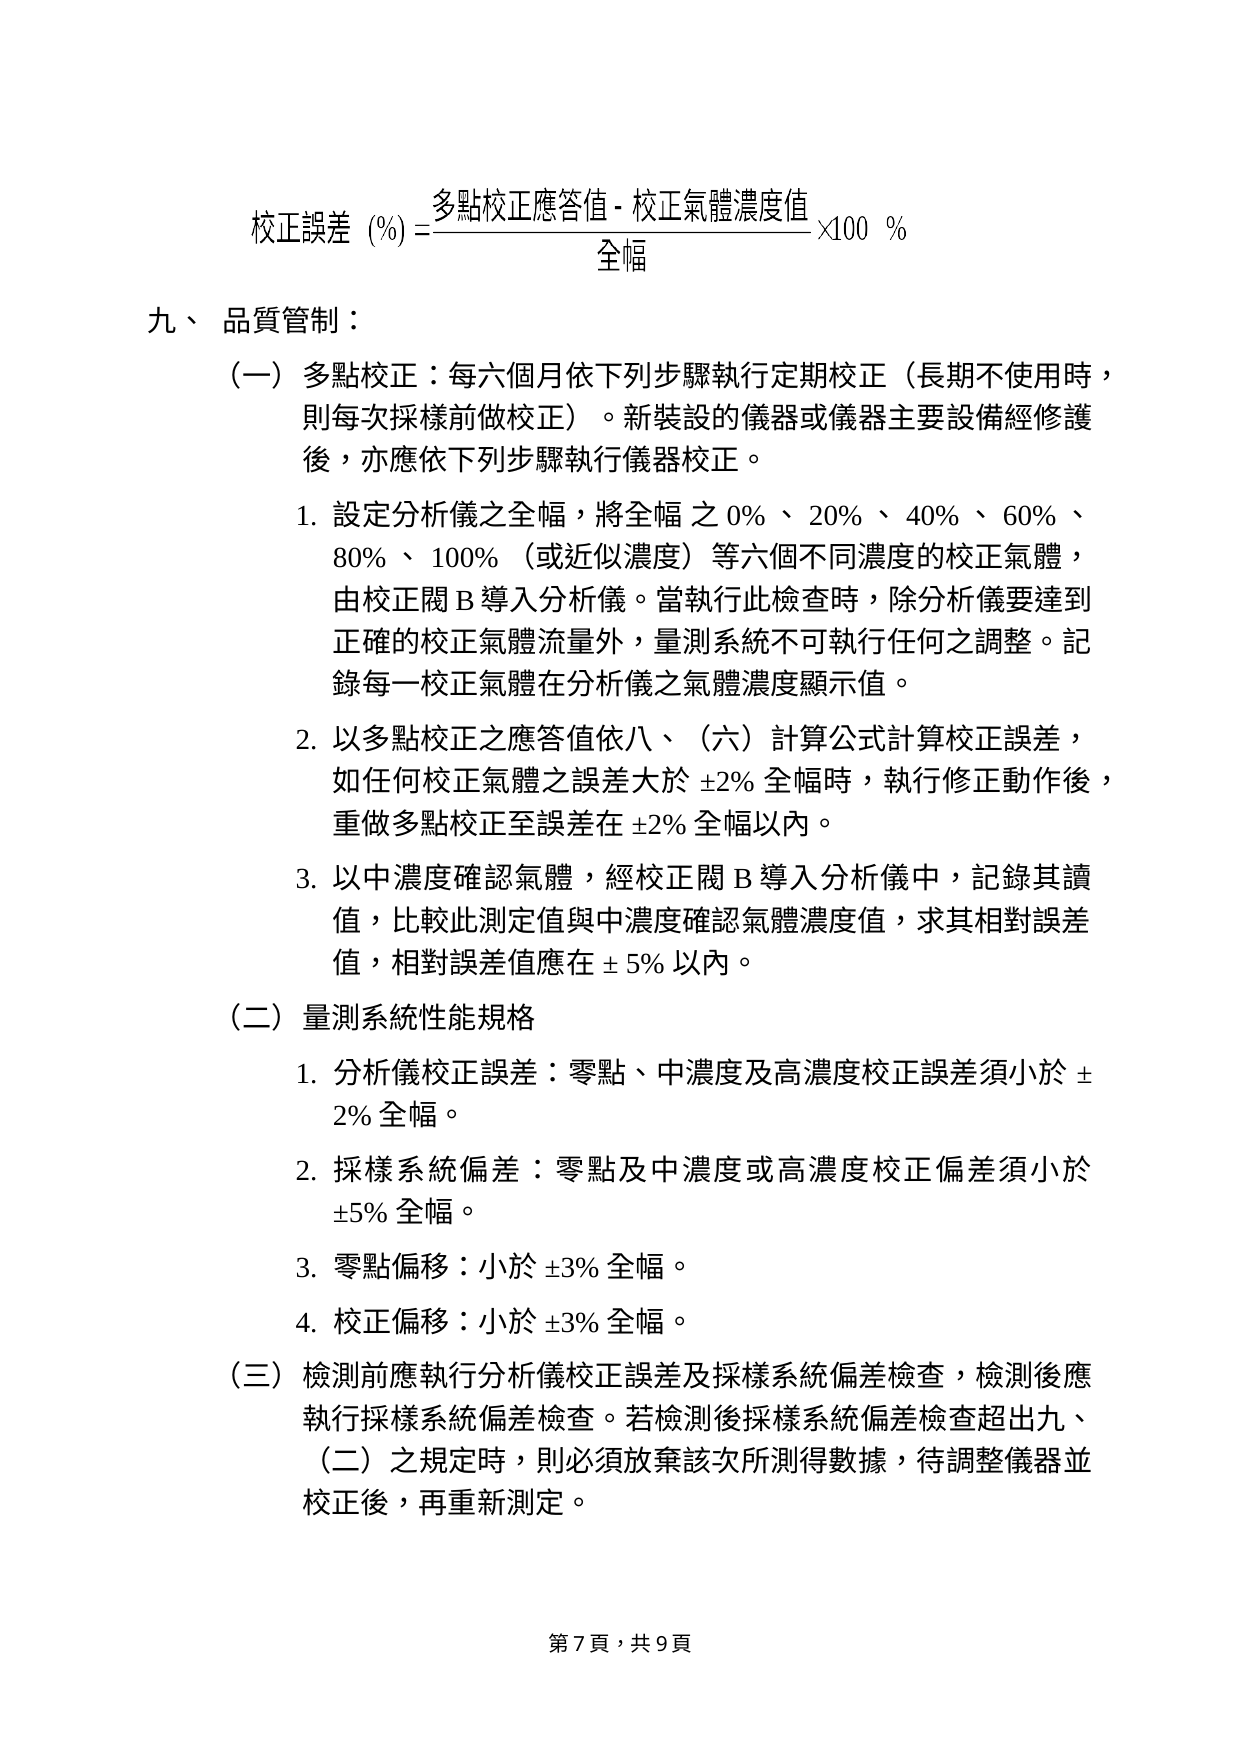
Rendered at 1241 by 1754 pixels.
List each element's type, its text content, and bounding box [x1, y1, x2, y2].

list 量測系統性能規格 [213, 994, 1092, 1037]
list 採樣系統偏差：零點及中濃度或高濃度校正偏差須小於 ±5% 全幅。 [295, 1146, 1092, 1231]
list 多點校正：每六個月依下列步驟執行定期校正（長期不使用時，則每次採樣前做校正）。新裝設的儀器或儀器主要設備經修護後，亦應依下列步驟執行儀器校正。 [213, 352, 1092, 479]
list 品質管制： [148, 298, 1092, 340]
list 零點偏移：小於 ±3% 全幅。 [295, 1243, 1092, 1286]
list 檢測前應執行分析儀校正誤差及採樣系統偏差檢查，檢測後應執行採樣系統偏差檢查。若檢測後採樣系統偏差檢查超出九、（二）之規定時，則必須放棄該次所測得數據，待調整儀器並校正後，再重新測定。 [213, 1353, 1092, 1522]
list 分析儀校正誤差：零點、中濃度及高濃度校正誤差須小於 ± 2% 全幅。 [295, 1049, 1092, 1134]
list 以中濃度確認氣體，經校正閥B導入分析儀中，記錄其讀值，比較此測定值與中濃度確認氣體濃度值，求其相對誤差值，相對誤差值應在 ± 5% 以內。 [295, 855, 1092, 982]
list 設定分析儀之全幅，將全幅 之 0% 、 20% 、 40% 、 60% 、 80% 、 100% （或近似濃度）等六個不同濃度的校正氣體，由校正閥B導入分析儀。當執行此檢查時，除分析儀要達到正確的校正氣體流量外，量測系統不可執行任何之調整。記錄每一校正氣體在分析儀之氣體濃度顯示值。 [295, 492, 1092, 703]
list 校正偏移：小於 ±3% 全幅。 [295, 1298, 1092, 1341]
list 以多點校正之應答值依八、（六）計算公式計算校正誤差，如任何校正氣體之誤差大於 ±2% 全幅時，執行修正動作後，重做多點校正至誤差在 ±2% 全幅以內。 [295, 716, 1092, 843]
